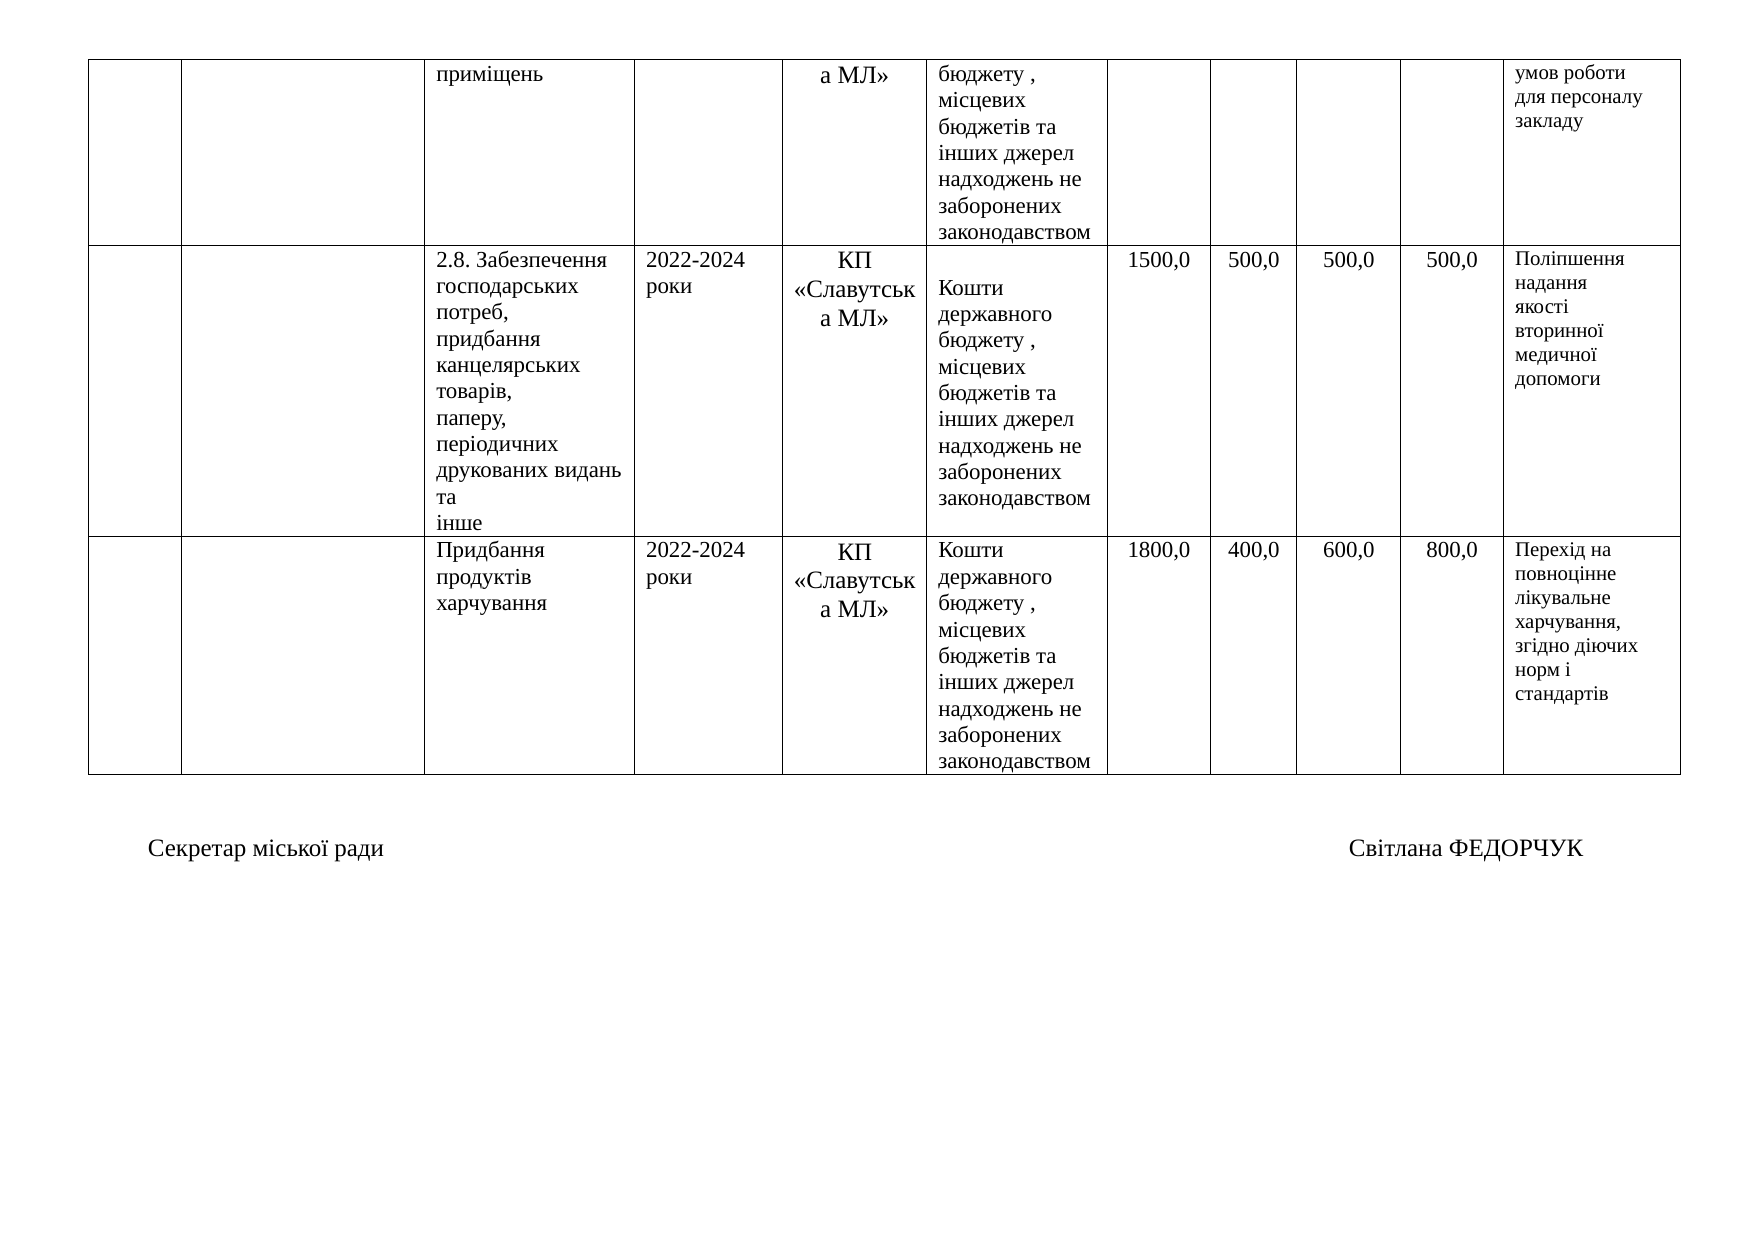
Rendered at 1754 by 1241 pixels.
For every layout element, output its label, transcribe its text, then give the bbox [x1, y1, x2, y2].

table_cell [635, 60, 782, 244]
table_cell Кошти державного бюджету , місцевих бюджетів та інших джерел надходжень не заборонених законодавством [927, 246, 1107, 536]
table_cell [1211, 60, 1296, 244]
table_cell бюджету , місцевих бюджетів та інших джерел надходжень не заборонених законодавством [927, 60, 1107, 244]
table_cell [182, 537, 424, 774]
table_cell КП «Славутська МЛ» [783, 246, 926, 536]
table_cell 500,0 [1211, 246, 1296, 536]
table_cell 1500,0 [1108, 246, 1210, 536]
table_cell 400,0 [1211, 537, 1296, 774]
table_cell [89, 60, 181, 244]
table_cell 600,0 [1297, 537, 1400, 774]
table_cell умов роботи для персоналу закладу [1504, 60, 1680, 244]
table_cell КП «Славутська МЛ» [783, 537, 926, 774]
table_cell а МЛ» [783, 60, 926, 244]
table_cell Перехід на повноцінне лікувальне харчування, згідно діючих норм і стандартів [1504, 537, 1680, 774]
table_cell [89, 246, 181, 536]
table_cell [182, 246, 424, 536]
table_cell 500,0 [1297, 246, 1400, 536]
table_cell Поліпшення надання якості вторинної медичної допомоги [1504, 246, 1680, 536]
table_cell 2022-2024 роки [635, 537, 782, 774]
table_cell [1401, 60, 1503, 244]
table_cell приміщень [425, 60, 634, 244]
table_cell [1108, 60, 1210, 244]
table_cell Кошти державного бюджету , місцевих бюджетів та інших джерел надходжень не заборонених законодавством [927, 537, 1107, 774]
table_cell 2022-2024 роки [635, 246, 782, 536]
table_cell 500,0 [1401, 246, 1503, 536]
text Секретар міської ради Світлана ФЕДОРЧУК [89, 833, 1710, 862]
table_cell [89, 537, 181, 774]
table_cell [182, 60, 424, 244]
table_cell 800,0 [1401, 537, 1503, 774]
table_cell [1297, 60, 1400, 244]
table_cell 2.8. Забезпечення господарських потреб, придбання канцелярських товарів, паперу, періодичних друкованих видань та інше [425, 246, 634, 536]
table_cell 1800,0 [1108, 537, 1210, 774]
table_cell Придбання продуктів харчування [425, 537, 634, 774]
